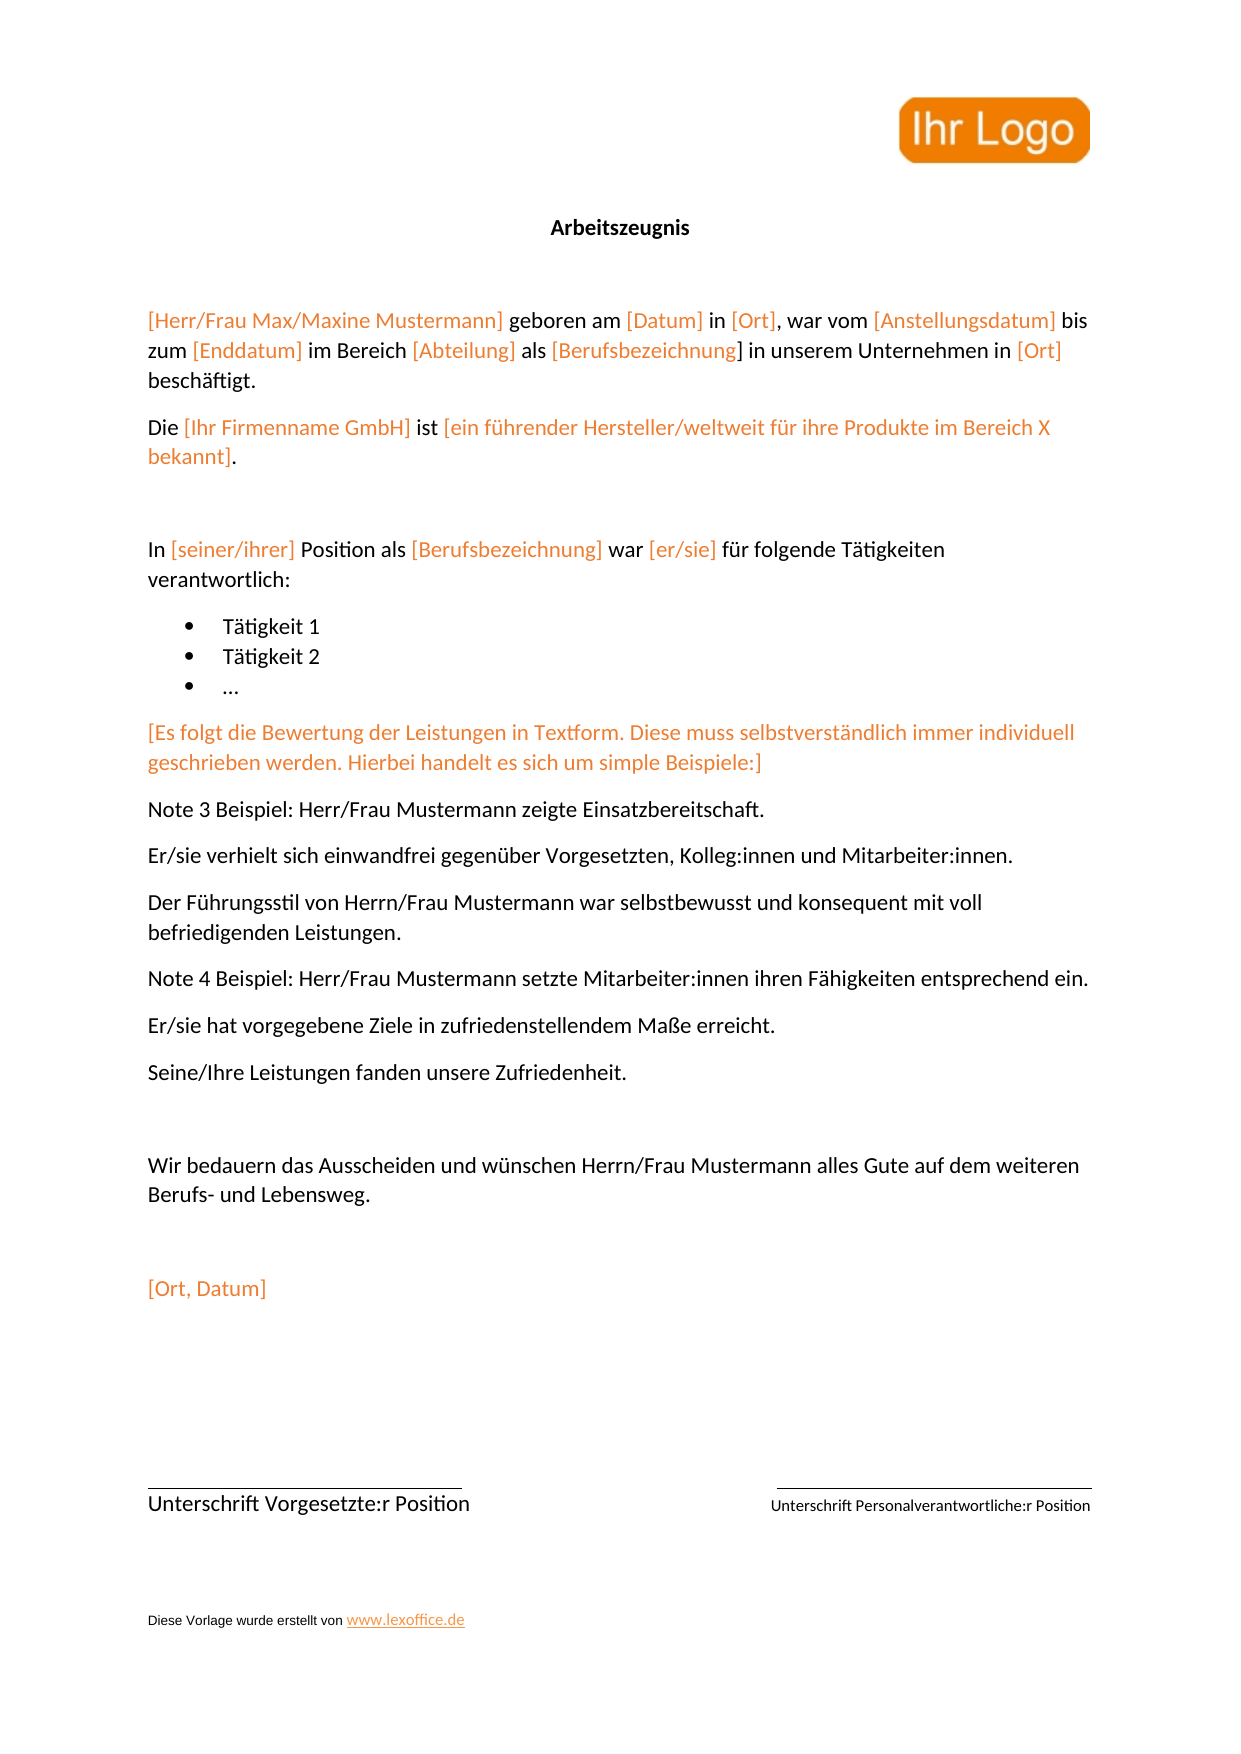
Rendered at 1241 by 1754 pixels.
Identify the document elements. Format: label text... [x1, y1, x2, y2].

table_header [148, 1460, 462, 1488]
text Er/sie verhielt sich einwandfrei gegenüber Vorgesetzten, Kolleg:innen und Mitarbeiter:innen. [148, 841, 1093, 869]
text Wir bedauern das Ausscheiden und wünschen Herrn/Frau Mustermann alles Gute auf dem weiteren Berufs- und Lebensweg. [148, 1151, 1093, 1209]
text Die [Ihr Firmenname GmbH] ist [ein führender Hersteller/weltweit für ihre Produkte im Bereich X bekannt]. [148, 413, 1093, 471]
text [Ort, Datum] [148, 1274, 1093, 1302]
list … [185, 672, 1093, 700]
text Arbeitszeugnis [148, 213, 1093, 241]
text Unterschrift Vorgesetzte:r Position Unterschrift Personalverantwortliche:r Position [148, 1489, 1093, 1517]
list Tätigkeit 2 [185, 642, 1093, 670]
table_header [777, 1460, 1092, 1488]
list Tätigkeit 1 [185, 612, 1093, 640]
text [Herr/Frau Max/Maxine Mustermann] geboren am [Datum] in [Ort], war vom [Anstellungsdatum] bis zum [Enddatum] im Bereich [Abteilung] als [Berufsbezeichnung] in unserem Unternehmen in [Ort] beschäftigt. [148, 306, 1093, 394]
text Note 4 Beispiel: Herr/Frau Mustermann setzte Mitarbeiter:innen ihren Fähigkeiten entsprechend ein. [148, 964, 1093, 992]
text Er/sie hat vorgegebene Ziele in zufriedenstellendem Maße erreicht. [148, 1011, 1093, 1039]
text In [seiner/ihrer] Position als [Berufsbezeichnung] war [er/sie] für folgende Tätigkeiten verantwortlich: [148, 536, 1093, 593]
table_header [462, 1460, 777, 1488]
text Note 3 Beispiel: Herr/Frau Mustermann zeigte Einsatzbereitschaft. [148, 795, 1093, 823]
text [Es folgt die Bewertung der Leistungen in Textform. Diese muss selbstverständlich immer individuell geschrieben werden. Hierbei handelt es sich um simple Beispiele:] [148, 718, 1093, 776]
text Der Führungsstil von Herrn/Frau Mustermann war selbstbewusst und konsequent mit voll befriedigenden Leistungen. [148, 888, 1093, 946]
text Seine/Ihre Leistungen fanden unsere Zufriedenheit. [148, 1058, 1093, 1086]
